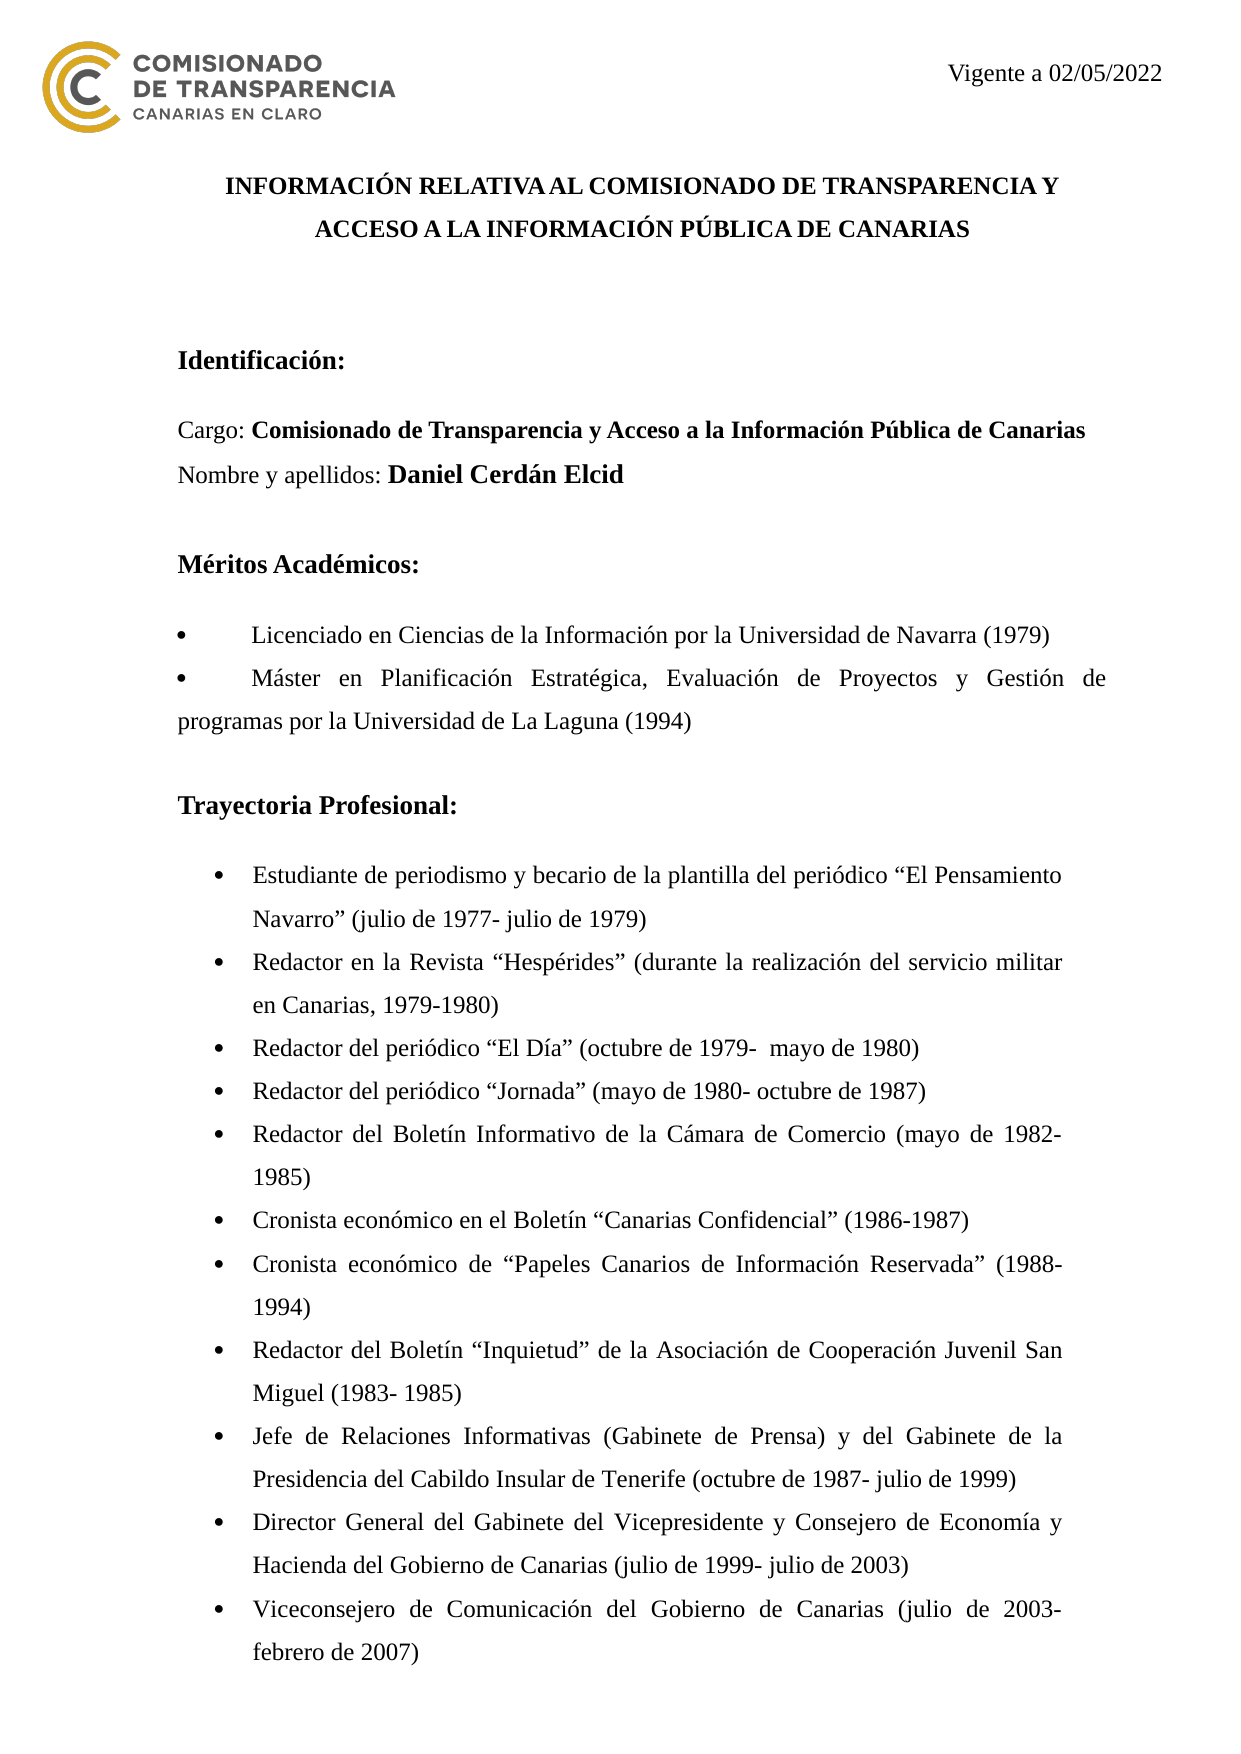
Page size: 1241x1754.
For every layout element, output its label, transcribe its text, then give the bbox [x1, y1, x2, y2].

text INFORMACIÓN RELATIVA AL COMISIONADO DE TRANSPARENCIA Y ACCESO A LA INFORMACIÓN PÚBLICA DE CANARIAS [177, 171, 1107, 243]
text Nombre y apellidos: Daniel Cerdán Elcid [177, 458, 1107, 490]
list Director General del Gabinete del Vicepresidente y Consejero de Economía y Hacienda del Gobierno de Canarias (julio de 1999- julio de 2003) [215, 1507, 1063, 1579]
list Redactor del periódico “Jornada” (mayo de 1980- octubre de 1987) [215, 1076, 1063, 1105]
list Licenciado en Ciencias de la Información por la Universidad de Navarra (1979) [177, 620, 1107, 649]
list Cronista económico de “Papeles Canarios de Información Reservada” (1988- 1994) [215, 1249, 1063, 1321]
list Redactor del Boletín Informativo de la Cámara de Comercio (mayo de 1982- 1985) [215, 1119, 1063, 1191]
text Identificación: [177, 344, 1107, 375]
list Redactor en la Revista “Hespérides” (durante la realización del servicio militar en Canarias, 1979-1980) [215, 947, 1063, 1019]
list Redactor del Boletín “Inquietud” de la Asociación de Cooperación Juvenil San Miguel (1983- 1985) [215, 1335, 1063, 1407]
text Méritos Académicos: [177, 548, 1107, 579]
list Máster en Planificación Estratégica, Evaluación de Proyectos y Gestión de programas por la Universidad de La Laguna (1994) [177, 663, 1107, 735]
list Jefe de Relaciones Informativas (Gabinete de Prensa) y del Gabinete de la Presidencia del Cabildo Insular de Tenerife (octubre de 1987- julio de 1999) [215, 1421, 1063, 1493]
list Estudiante de periodismo y becario de la plantilla del periódico “El Pensamiento Navarro” (julio de 1977- julio de 1979) [215, 861, 1063, 932]
list Viceconsejero de Comunicación del Gobierno de Canarias (julio de 2003- febrero de 2007) [215, 1594, 1063, 1666]
text Trayectoria Profesional: [177, 789, 1107, 820]
list Redactor del periódico “El Día” (octubre de 1979- mayo de 1980) [215, 1033, 1063, 1062]
text Cargo: Comisionado de Transparencia y Acceso a la Información Pública de Canarias [177, 415, 1107, 444]
list Cronista económico en el Boletín “Canarias Confidencial” (1986-1987) [215, 1206, 1063, 1234]
